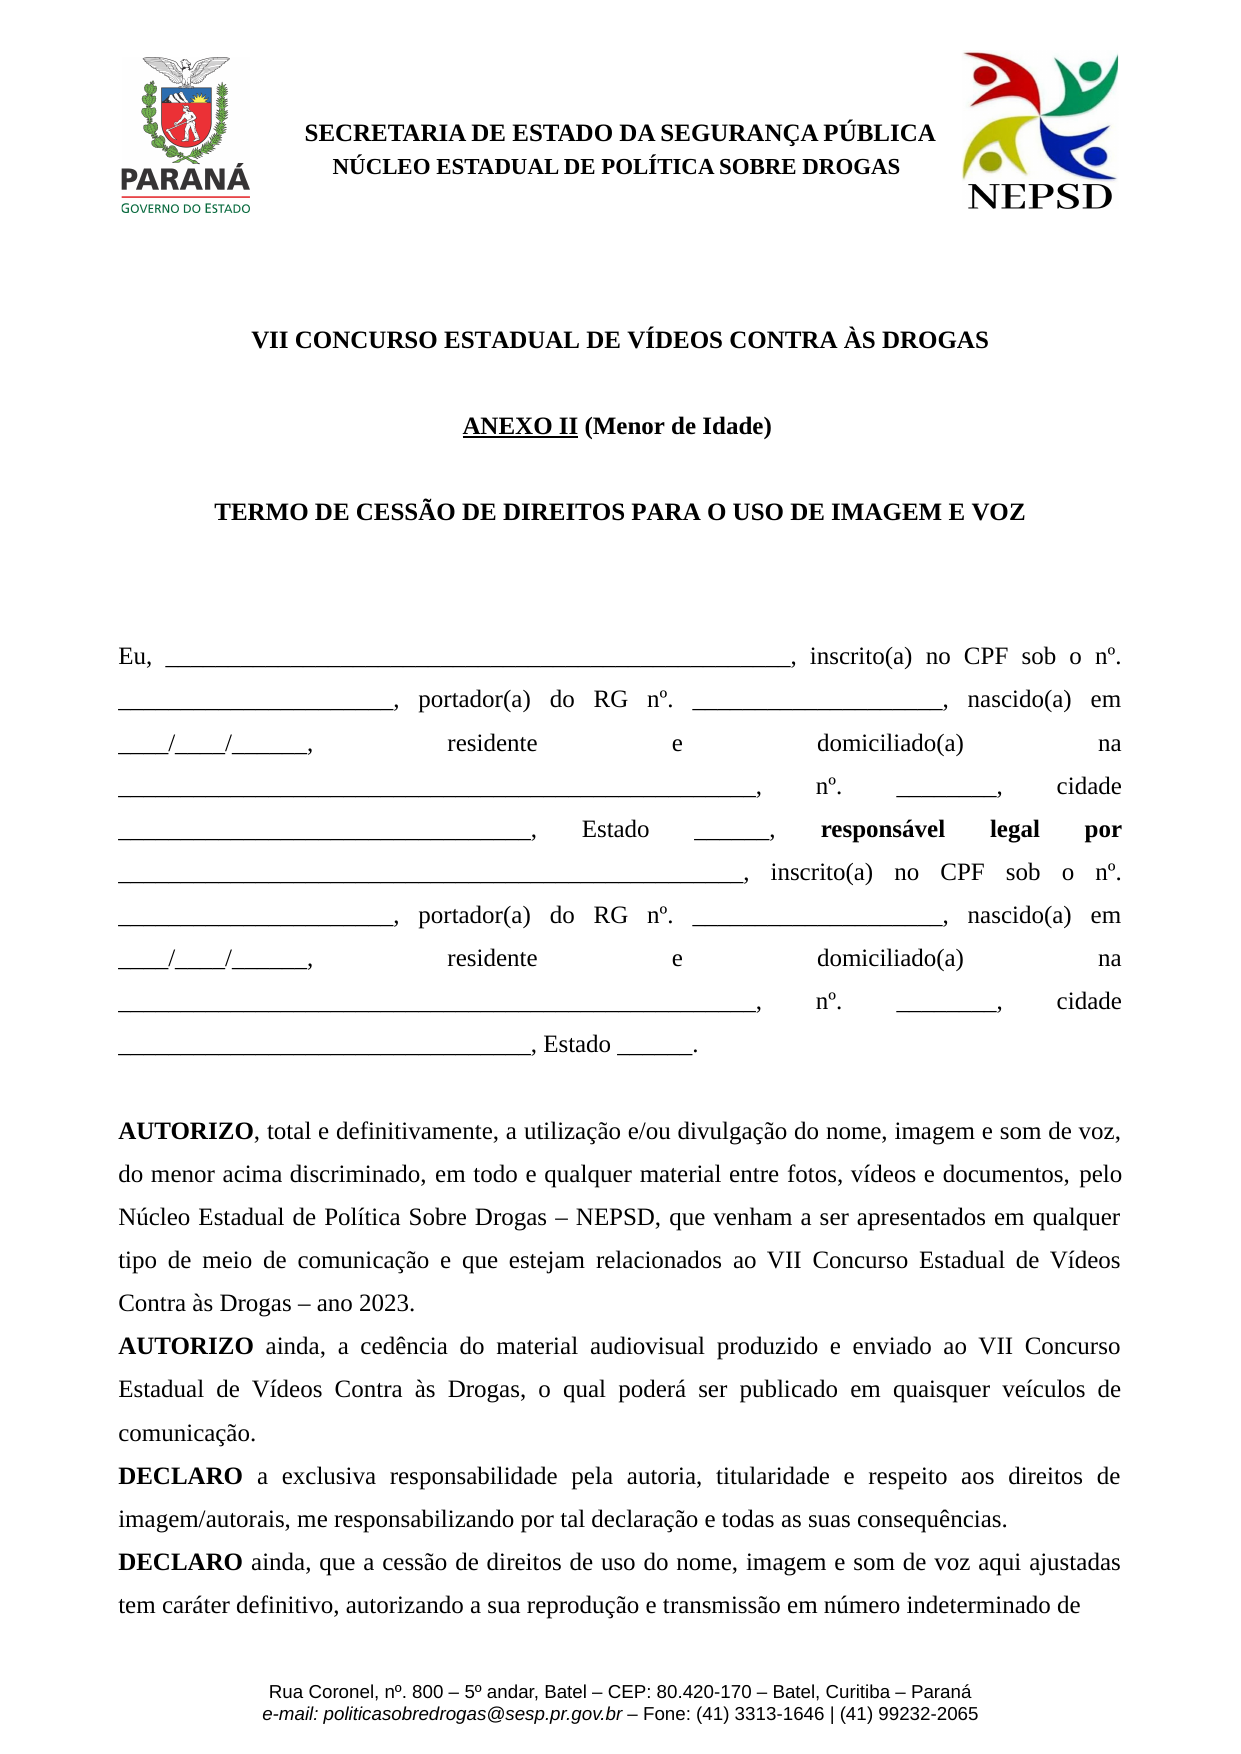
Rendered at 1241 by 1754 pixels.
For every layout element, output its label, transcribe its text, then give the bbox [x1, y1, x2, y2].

text Eu, __________________________________________________, inscrito(a) no CPF sob o nº. ______________________, portador(a) do RG nº. ____________________, nascido(a) em ____/____/______, residente e domiciliado(a) na ___________________________________________________, nº. ________, cidade _________________________________, Estado ______, responsável legal por __________________________________________________, inscrito(a) no CPF sob o nº. ______________________, portador(a) do RG nº. ____________________, nascido(a) em ____/____/______, residente e domiciliado(a) na ___________________________________________________, nº. ________, cidade _________________________________, Estado ______. [118, 641, 1122, 1058]
text VII CONCURSO ESTADUAL DE VÍDEOS CONTRA ÀS DROGAS [118, 325, 1122, 354]
picture [961, 50, 1119, 209]
text AUTORIZO, total e definitivamente, a utilização e/ou divulgação do nome, imagem e som de voz, do menor acima discriminado, em todo e qualquer material entre fotos, vídeos e documentos, pelo Núcleo Estadual de Política Sobre Drogas – NEPSD, que venham a ser apresentados em qualquer tipo de meio de comunicação e que estejam relacionados ao VII Concurso Estadual de Vídeos Contra às Drogas – ano 2023. [118, 1116, 1122, 1317]
text AUTORIZO ainda, a cedência do material audiovisual produzido e enviado ao VII Concurso Estadual de Vídeos Contra às Drogas, o qual poderá ser publicado em quaisquer veículos de comunicação. [118, 1331, 1122, 1446]
text DECLARO ainda, que a cessão de direitos de uso do nome, imagem e som de voz aqui ajustadas tem caráter definitivo, autorizando a sua reprodução e transmissão em número indeterminado de [118, 1547, 1122, 1619]
picture [121, 57, 250, 213]
text ANEXO II (Menor de Idade) [118, 411, 1122, 440]
text DECLARO a exclusiva responsabilidade pela autoria, titularidade e respeito aos direitos de imagem/autorais, me responsabilizando por tal declaração e todas as suas consequências. [118, 1461, 1122, 1533]
text TERMO DE CESSÃO DE DIREITOS PARA O USO DE IMAGEM E VOZ [118, 497, 1122, 526]
